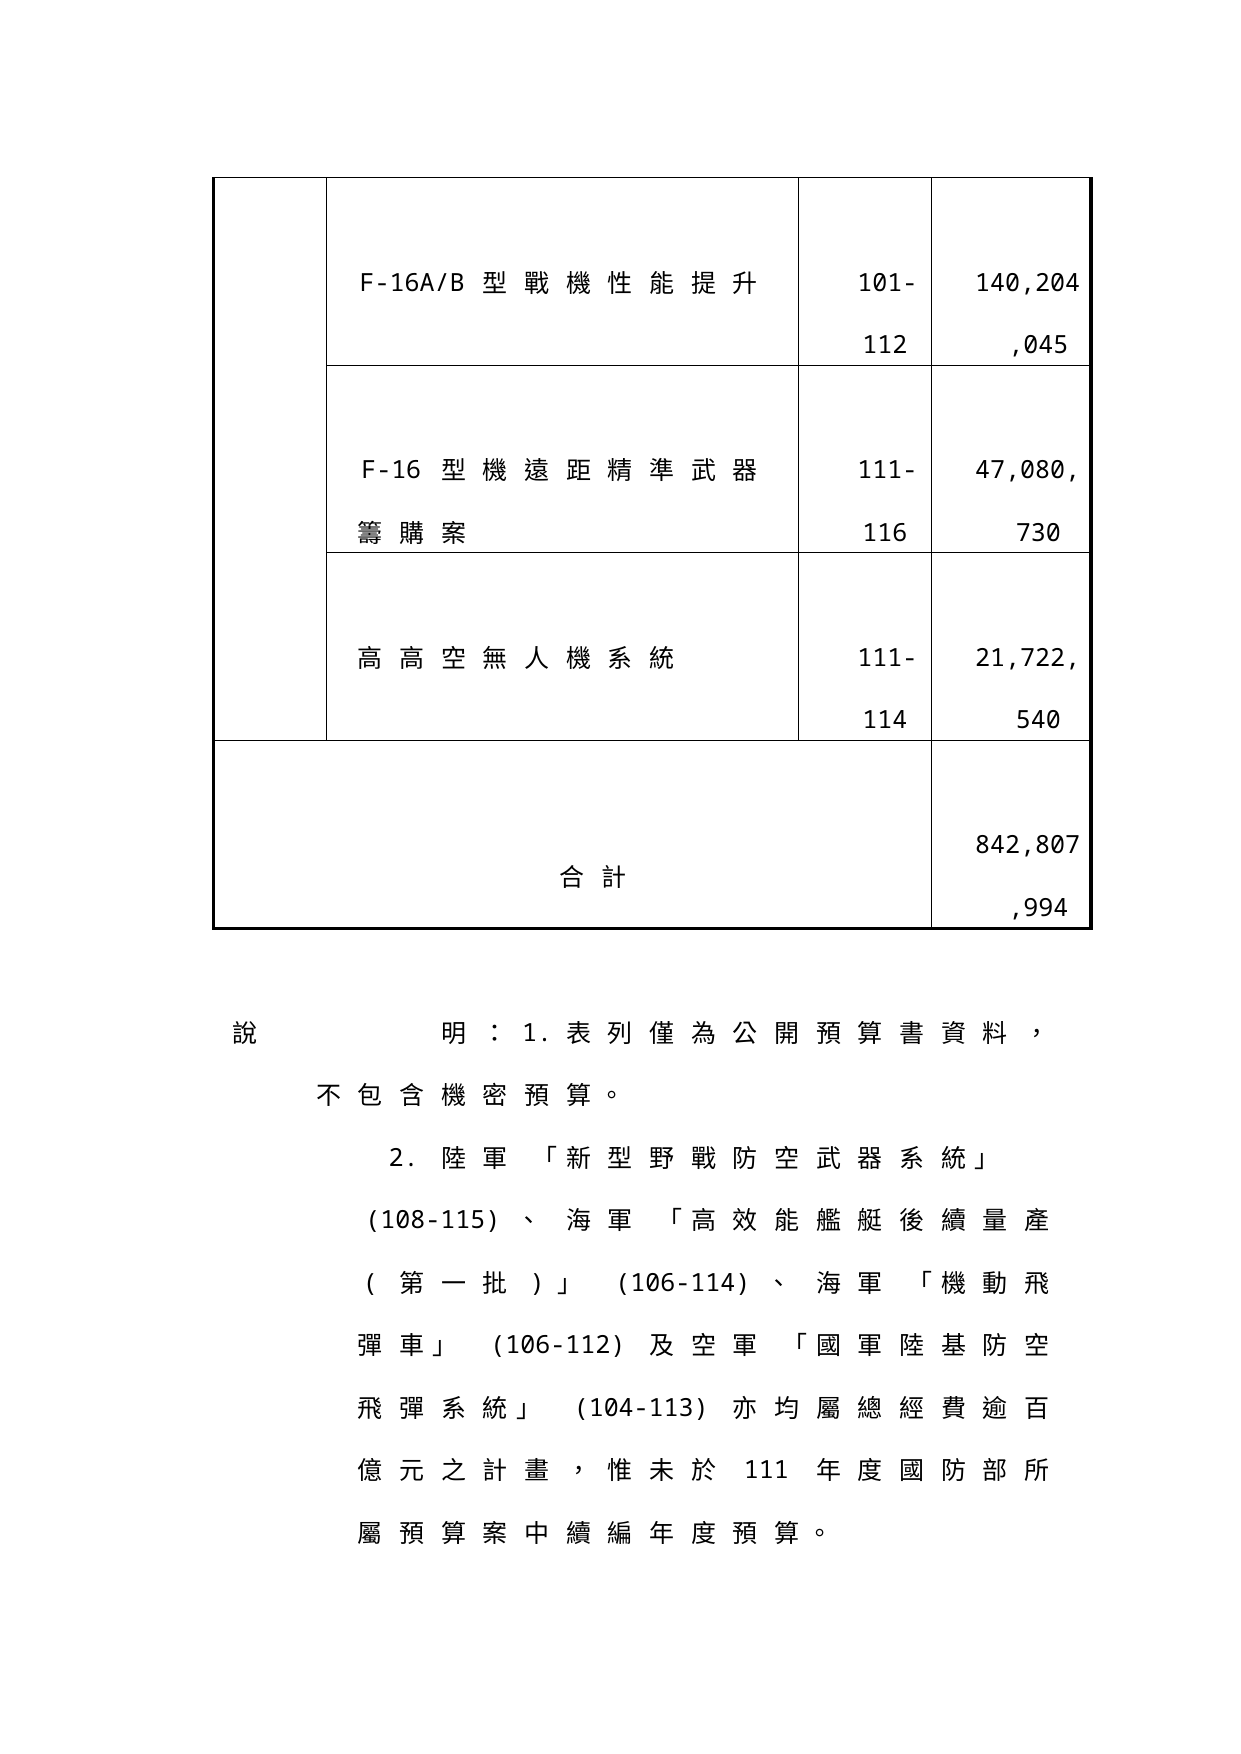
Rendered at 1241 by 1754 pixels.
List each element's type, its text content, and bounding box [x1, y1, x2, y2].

table_cell 高高空無人機系統 [327, 553, 798, 740]
table_cell [215, 178, 326, 740]
table_cell 47,080,730 [932, 366, 1089, 552]
table_cell 842,807,994 [932, 741, 1089, 927]
table_cell 111-116 [799, 366, 931, 552]
table_cell 101-112 [799, 178, 931, 365]
text 說 明：1.表列僅為公開預算書資料，不包含機密預算。 [197, 990, 1058, 1115]
table_cell F-16A/B型戰機性能提升 [327, 178, 798, 365]
table_cell 111-114 [799, 553, 931, 740]
text 2.陸軍「新型野戰防空武器系統」(108-115)、海軍「高效能艦艇後續量產(第一批)」(106-114)、海軍「機動飛彈車」(106-112)及空軍「國軍陸基防空飛彈系統」(104-113)亦均屬總經費逾百億元之計畫，惟未於111年度國防部所屬預算案中續編年度預算。 [197, 1115, 1058, 1552]
table_cell 21,722,540 [932, 553, 1089, 740]
table_cell 140,204,045 [932, 178, 1089, 365]
table_cell F-16型機遠距精準武器籌購案 [327, 366, 798, 552]
table_cell 合計 [215, 741, 931, 927]
